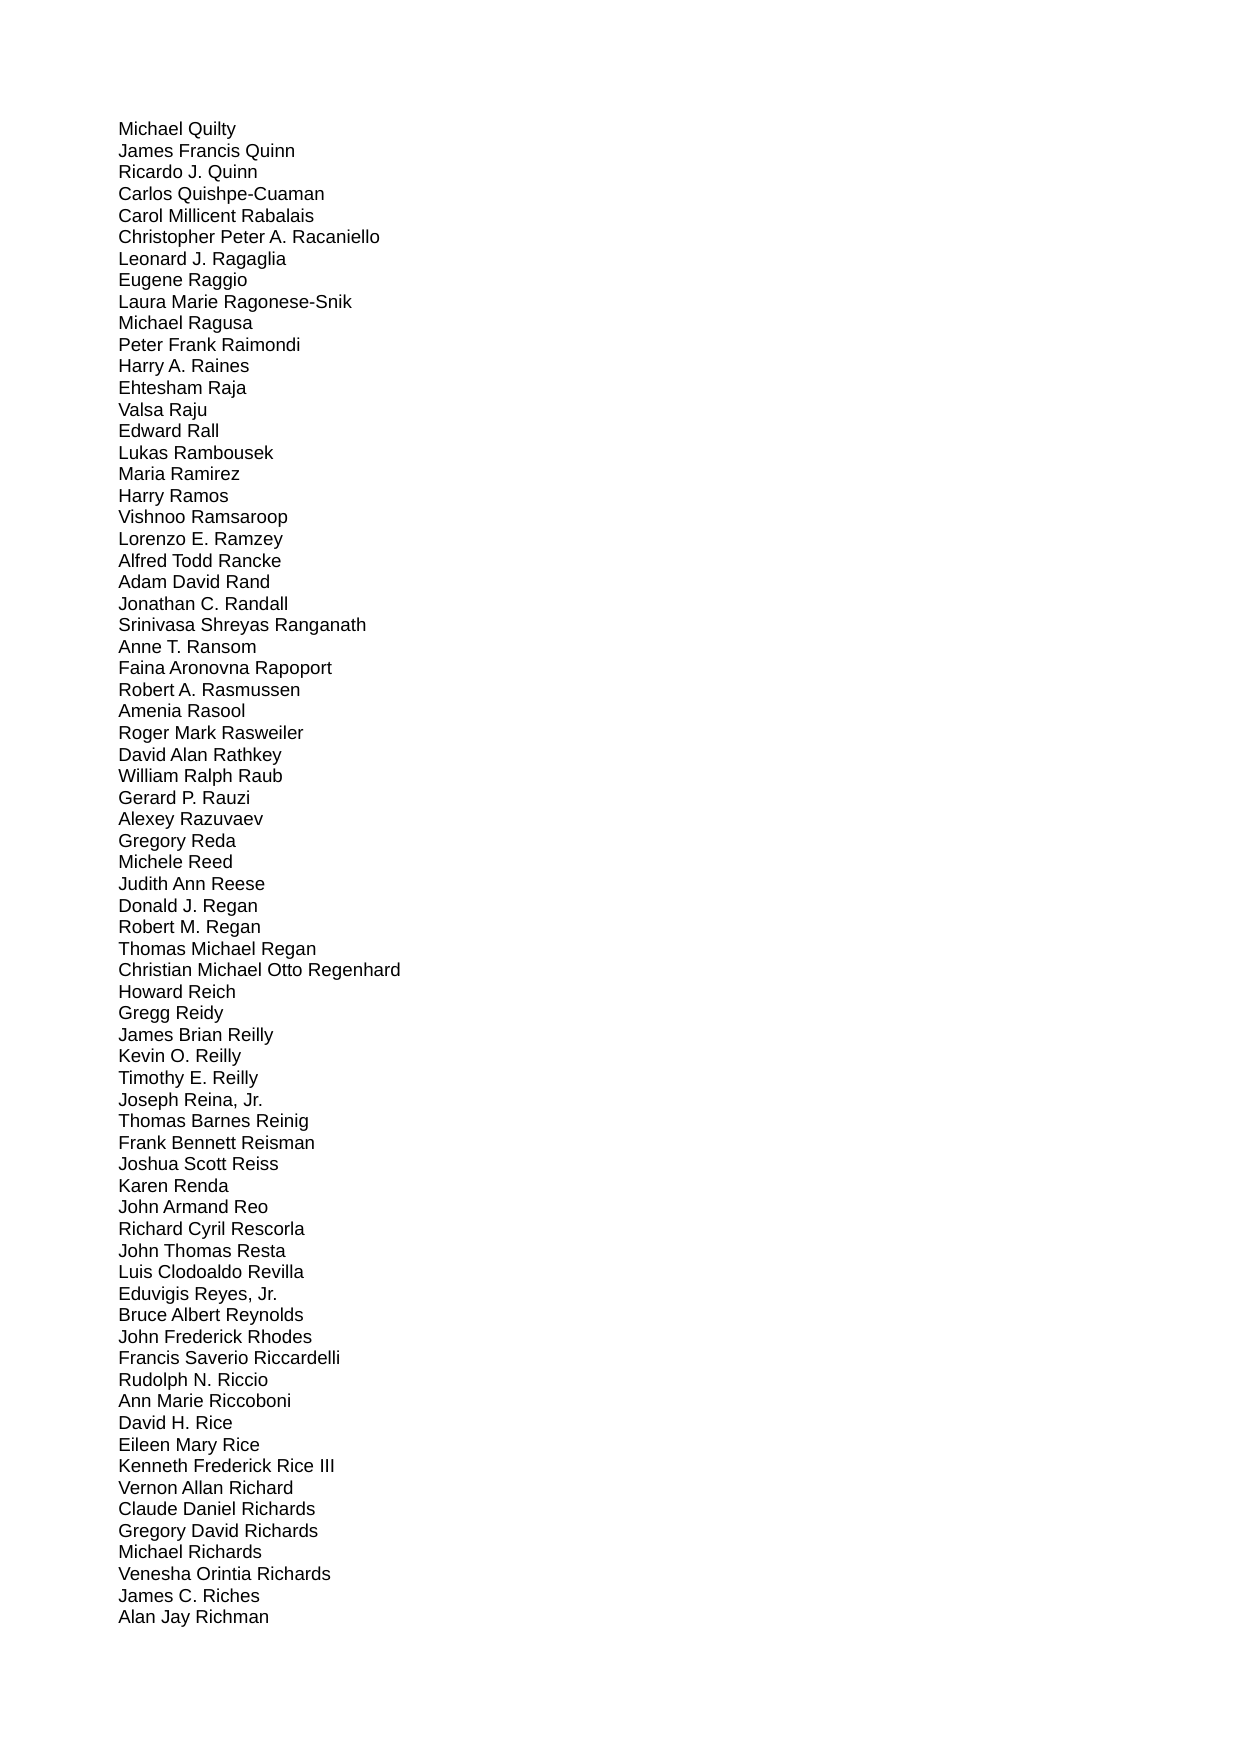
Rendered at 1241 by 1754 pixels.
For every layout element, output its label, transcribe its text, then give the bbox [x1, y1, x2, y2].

text Michael Quilty James Francis Quinn Ricardo J. Quinn Carlos Quishpe-Cuaman Carol Millicent Rabalais Christopher Peter A. Racaniello Leonard J. Ragaglia Eugene Raggio Laura Marie Ragonese-Snik Michael Ragusa Peter Frank Raimondi Harry A. Raines Ehtesham Raja Valsa Raju Edward Rall Lukas Rambousek Maria Ramirez Harry Ramos Vishnoo Ramsaroop Lorenzo E. Ramzey Alfred Todd Rancke Adam David Rand Jonathan C. Randall Srinivasa Shreyas Ranganath Anne T. Ransom Faina Aronovna Rapoport Robert A. Rasmussen Amenia Rasool Roger Mark Rasweiler David Alan Rathkey William Ralph Raub Gerard P. Rauzi Alexey Razuvaev Gregory Reda Michele Reed Judith Ann Reese Donald J. Regan Robert M. Regan Thomas Michael Regan Christian Michael Otto Regenhard Howard Reich Gregg Reidy James Brian Reilly Kevin O. Reilly Timothy E. Reilly Joseph Reina, Jr. Thomas Barnes Reinig Frank Bennett Reisman Joshua Scott Reiss Karen Renda John Armand Reo Richard Cyril Rescorla John Thomas Resta Luis Clodoaldo Revilla Eduvigis Reyes, Jr. Bruce Albert Reynolds John Frederick Rhodes Francis Saverio Riccardelli Rudolph N. Riccio Ann Marie Riccoboni David H. Rice Eileen Mary Rice Kenneth Frederick Rice III Vernon Allan Richard Claude Daniel Richards Gregory David Richards Michael Richards Venesha Orintia Richards James C. Riches Alan Jay Richman [118, 118, 1122, 1627]
